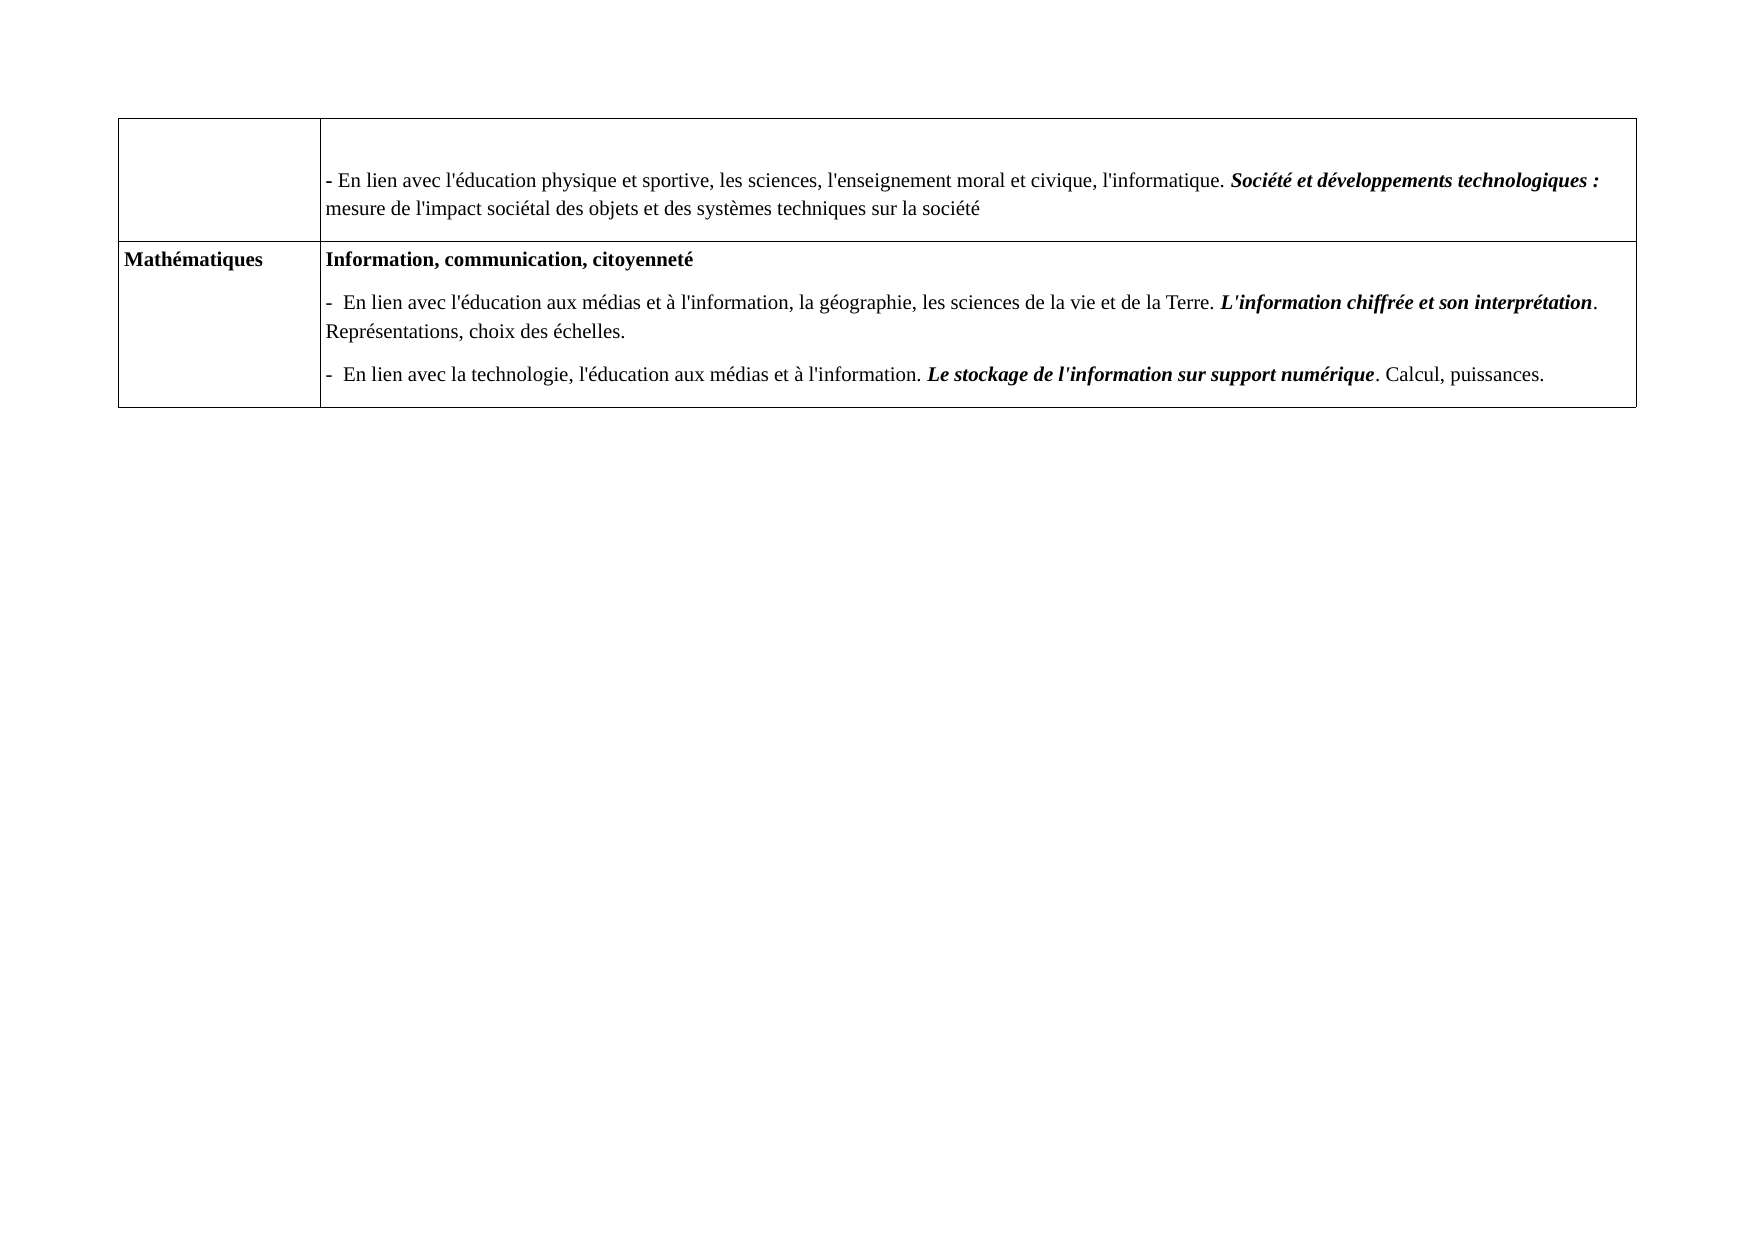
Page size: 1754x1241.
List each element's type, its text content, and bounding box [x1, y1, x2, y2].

table_cell [119, 119, 320, 241]
table_cell Mathématiques [119, 242, 320, 407]
table_cell Information, communication, citoyenneté - En lien avec l'éducation aux médias et à l'information, la géographie, les sciences de la vie et de la Terre. L'information chiffrée et son interprétation. Représentations, choix des échelles. - En lien avec la technologie, l'éducation aux médias et à l'information. Le stockage de l'information sur support numérique. Calcul, puissances. [321, 242, 1636, 407]
table_cell - En lien avec l'éducation physique et sportive, les sciences, l'enseignement moral et civique, l'informatique. Société et développements technologiques : mesure de l'impact sociétal des objets et des systèmes techniques sur la société [321, 119, 1636, 241]
